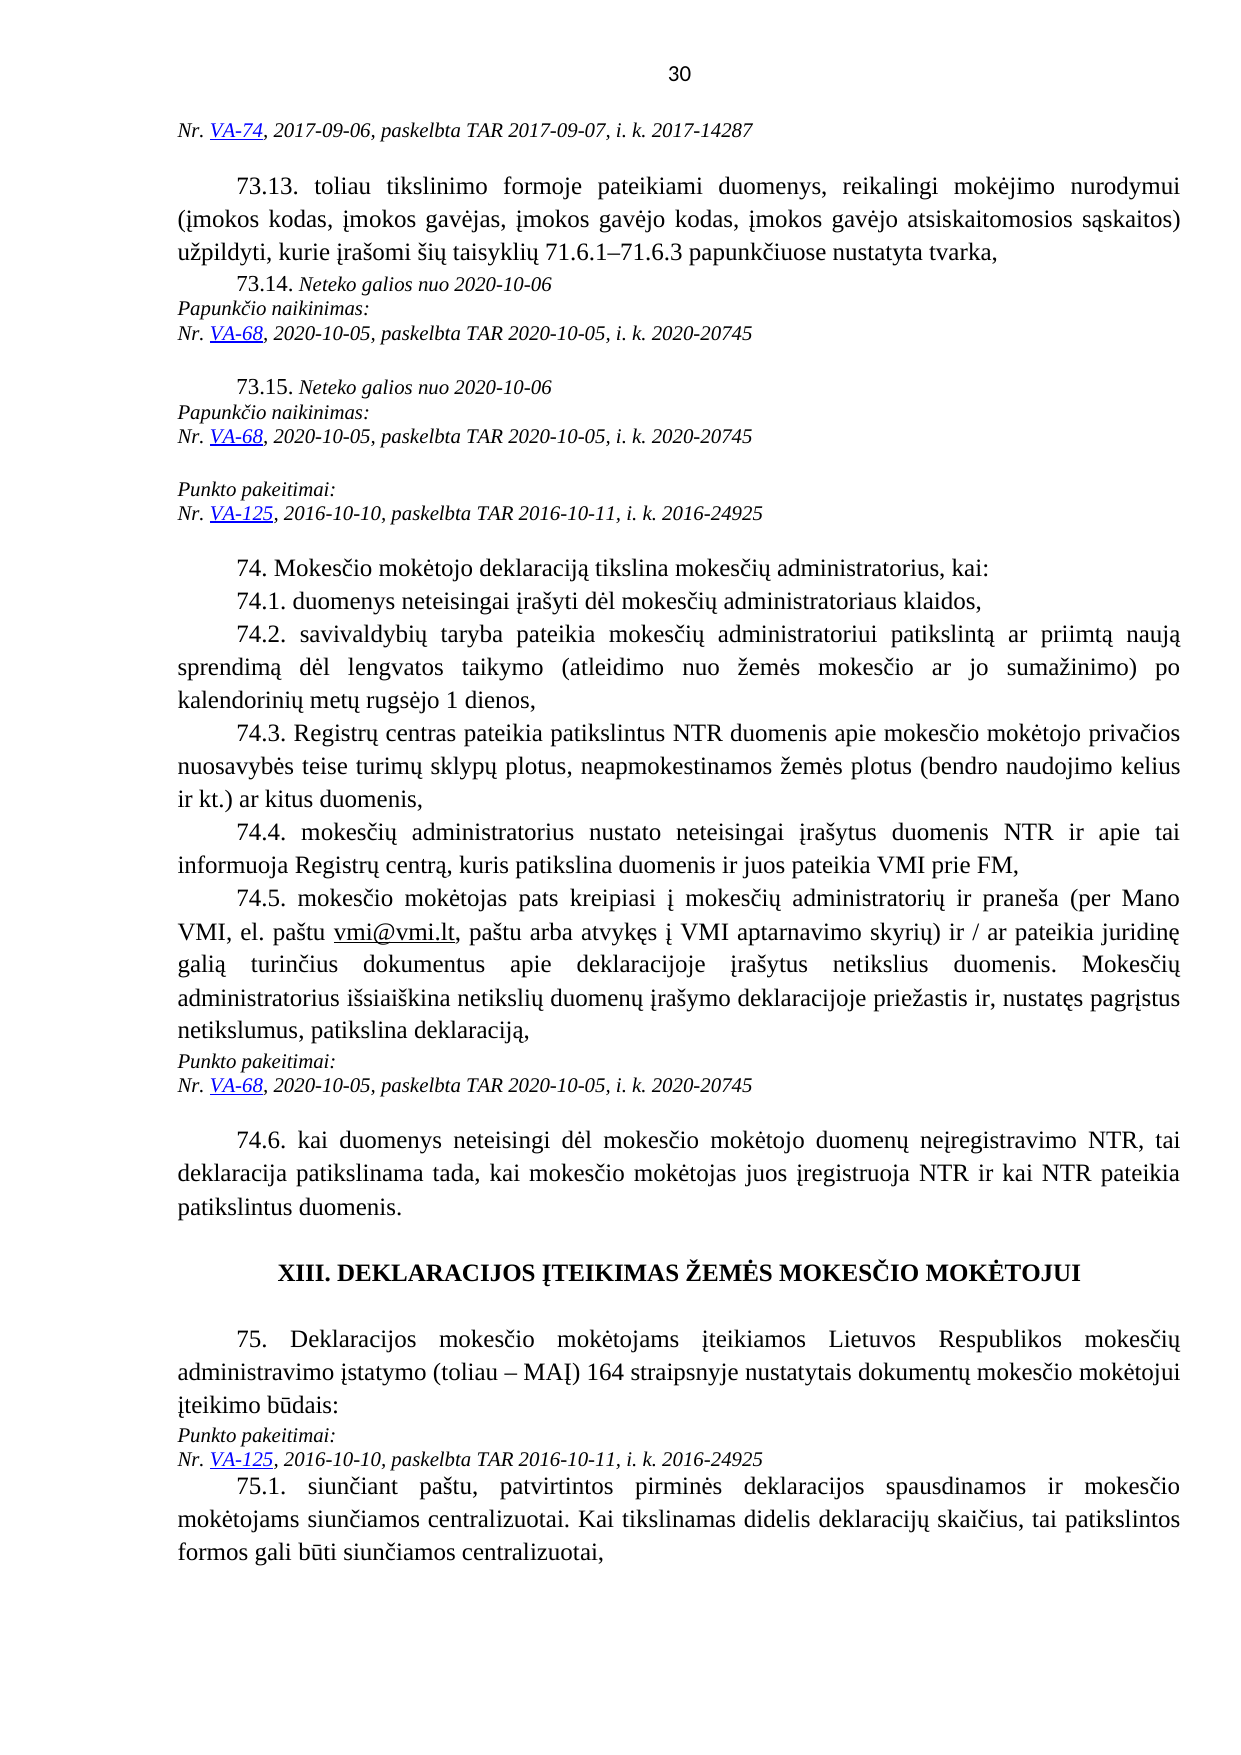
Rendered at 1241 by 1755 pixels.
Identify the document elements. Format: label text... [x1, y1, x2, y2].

text 74.3. Registrų centras pateikia patikslintus NTR duomenis apie mokesčio mokėtojo privačios nuosavybės teise turimų sklypų plotus, neapmokestinamos žemės plotus (bendro naudojimo kelius ir kt.) ar kitus duomenis, [177, 718, 1181, 813]
text Nr. VA-125, 2016-10-10, paskelbta TAR 2016-10-11, i. k. 2016-24925 [177, 501, 1181, 524]
text Papunkčio naikinimas: [177, 296, 1181, 320]
text 74.5. mokesčio mokėtojas pats kreipiasi į mokesčių administratorių ir praneša (per Mano VMI, el. paštu vmi@vmi.lt, paštu arba atvykęs į VMI aptarnavimo skyrių) ir / ar pateikia juridinę galią turinčius dokumentus apie deklaracijoje įrašytus netikslius duomenis. Mokesčių administratorius išsiaiškina netikslių duomenų įrašymo deklaracijoje priežastis ir, nustatęs pagrįstus netikslumus, patikslina deklaraciją, [177, 883, 1181, 1044]
text Papunkčio naikinimas: [177, 399, 1181, 424]
text 73.14. Neteko galios nuo 2020-10-06 [177, 270, 1181, 296]
text 73.13. toliau tikslinimo formoje pateikiami duomenys, reikalingi mokėjimo nurodymui (įmokos kodas, įmokos gavėjas, įmokos gavėjo kodas, įmokos gavėjo atsiskaitomosios sąskaitos) užpildyti, kurie įrašomi šių taisyklių 71.6.1–71.6.3 papunkčiuose nustatyta tvarka, [177, 171, 1181, 266]
text Punkto pakeitimai: [177, 1049, 1181, 1073]
text 74.4. mokesčių administratorius nustato neteisingai įrašytus duomenis NTR ir apie tai informuoja Registrų centrą, kuris patikslina duomenis ir juos pateikia VMI prie FM, [177, 817, 1181, 879]
text Punkto pakeitimai: [177, 1423, 1181, 1447]
text 74.6. kai duomenys neteisingi dėl mokesčio mokėtojo duomenų neįregistravimo NTR, tai deklaracija patikslinama tada, kai mokesčio mokėtojas juos įregistruoja NTR ir kai NTR pateikia patikslintus duomenis. [177, 1126, 1181, 1220]
text 75. Deklaracijos mokesčio mokėtojams įteikiamos Lietuvos Respublikos mokesčių administravimo įstatymo (toliau – MAĮ) 164 straipsnyje nustatytais dokumentų mokesčio mokėtojui įteikimo būdais: [177, 1324, 1181, 1418]
text Nr. VA-125, 2016-10-10, paskelbta TAR 2016-10-11, i. k. 2016-24925 [177, 1447, 1181, 1471]
text Nr. VA-68, 2020-10-05, paskelbta TAR 2020-10-05, i. k. 2020-20745 [177, 1073, 1181, 1097]
text 74. Mokesčio mokėtojo deklaraciją tikslina mokesčių administratorius, kai: [177, 553, 1181, 582]
text Nr. VA-74, 2017-09-06, paskelbta TAR 2017-09-07, i. k. 2017-14287 [177, 118, 1181, 142]
text 74.1. duomenys neteisingai įrašyti dėl mokesčių administratoriaus klaidos, [177, 586, 1181, 615]
text 73.15. Neteko galios nuo 2020-10-06 [177, 373, 1181, 399]
text Nr. VA-68, 2020-10-05, paskelbta TAR 2020-10-05, i. k. 2020-20745 [177, 320, 1181, 344]
text Nr. VA-68, 2020-10-05, paskelbta TAR 2020-10-05, i. k. 2020-20745 [177, 424, 1181, 448]
text 74.2. savivaldybių taryba pateikia mokesčių administratoriui patikslintą ar priimtą naują sprendimą dėl lengvatos taikymo (atleidimo nuo žemės mokesčio ar jo sumažinimo) po kalendorinių metų rugsėjo 1 dienos, [177, 619, 1181, 714]
text XIII. DEKLARACIJOS ĮTEIKIMAS ŽEMĖS MOKESČIO MOKĖTOJUI [177, 1258, 1181, 1286]
text 75.1. siunčiant paštu, patvirtintos pirminės deklaracijos spausdinamos ir mokesčio mokėtojams siunčiamos centralizuotai. Kai tikslinamas didelis deklaracijų skaičius, tai patikslintos formos gali būti siunčiamos centralizuotai, [177, 1471, 1181, 1566]
text Punkto pakeitimai: [177, 476, 1181, 501]
